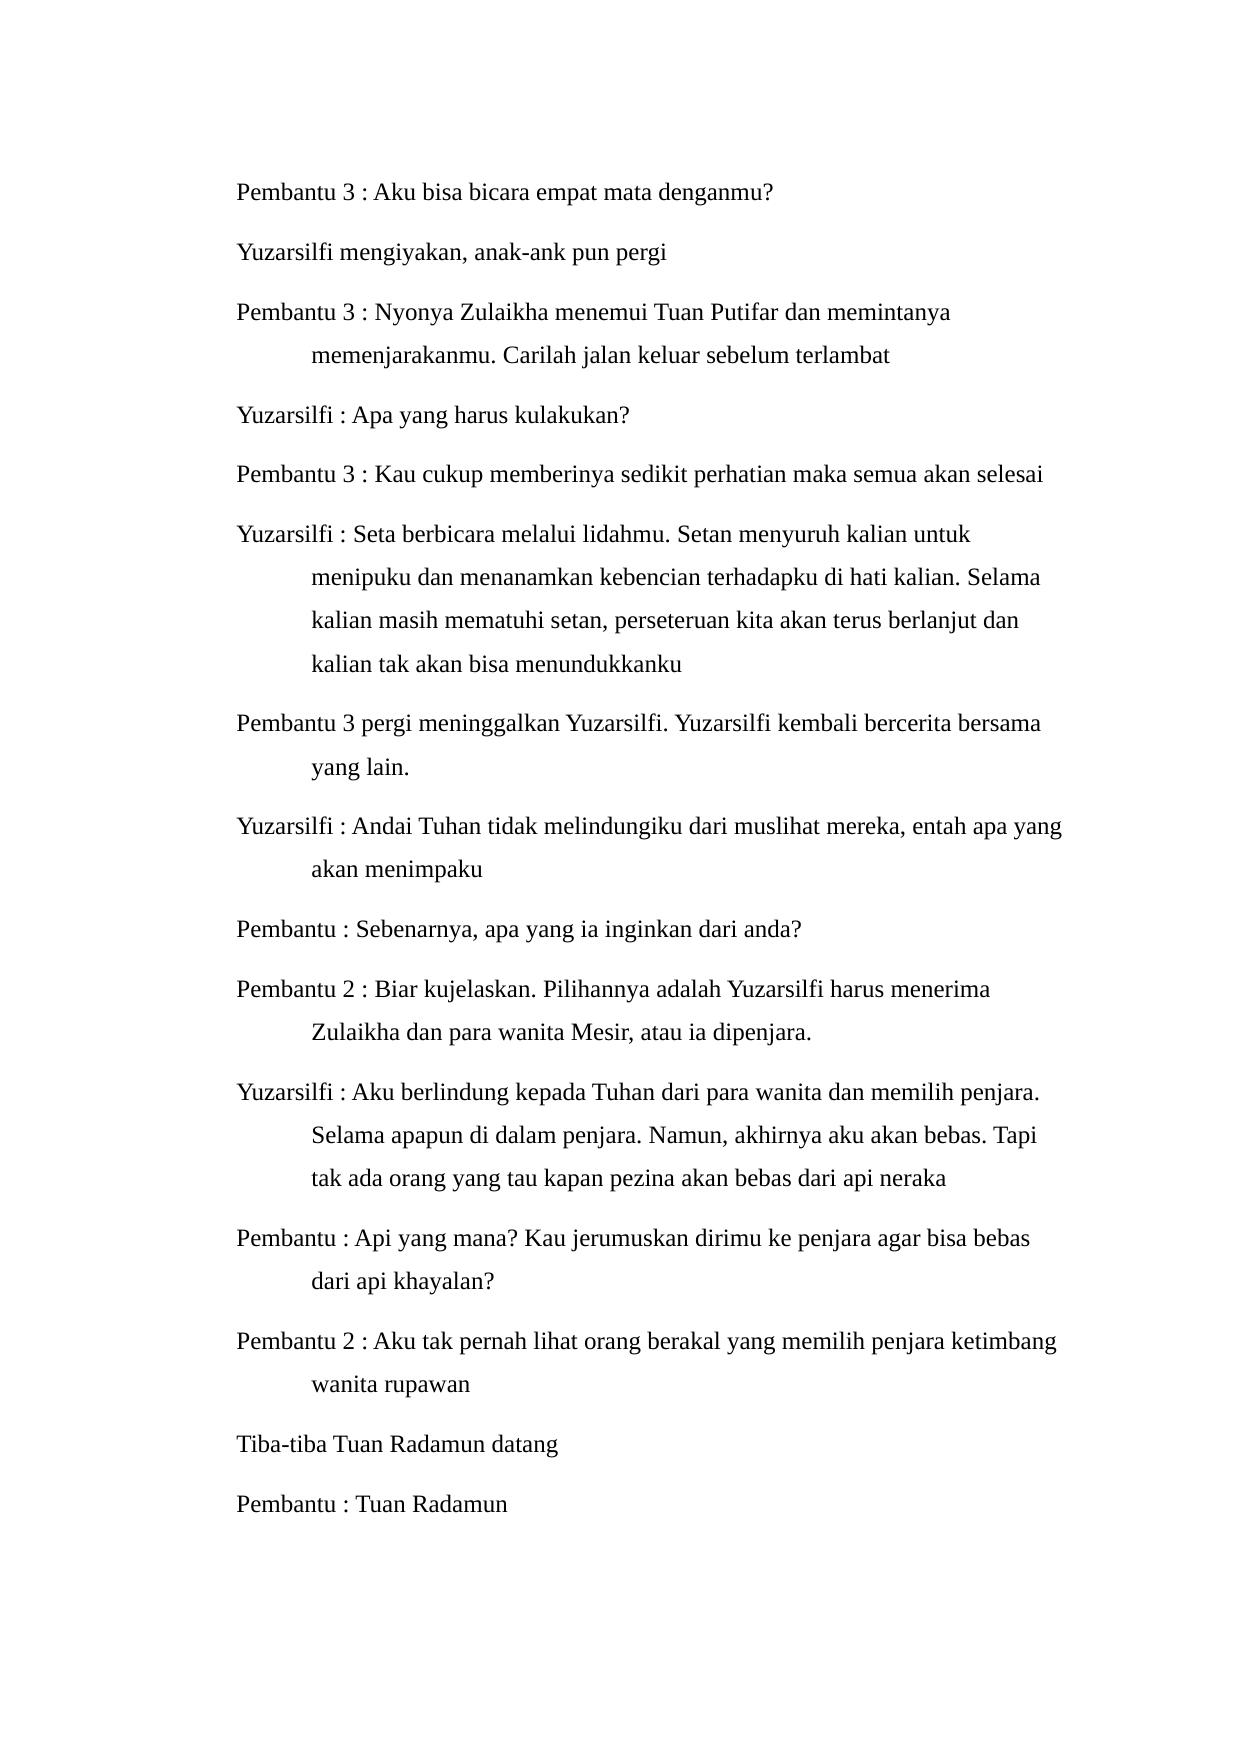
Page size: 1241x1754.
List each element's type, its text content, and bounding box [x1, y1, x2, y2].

text Yuzarsilfi : Seta berbicara melalui lidahmu. Setan menyuruh kalian untuk menipuku dan menanamkan kebencian terhadapku di hati kalian. Selama kalian masih mematuhi setan, perseteruan kita akan terus berlanjut dan kalian tak akan bisa menundukkanku [236, 519, 1063, 677]
text Yuzarsilfi : Andai Tuhan tidak melindungiku dari muslihat mereka, entah apa yang akan menimpaku [236, 811, 1063, 883]
text Pembantu 2 : Aku tak pernah lihat orang berakal yang memilih penjara ketimbang wanita rupawan [236, 1326, 1063, 1398]
text Pembantu 3 pergi meninggalkan Yuzarsilfi. Yuzarsilfi kembali bercerita bersama yang lain. [236, 708, 1063, 780]
text Pembantu 3 : Aku bisa bicara empat mata denganmu? [236, 177, 1063, 206]
text Pembantu : Tuan Radamun [236, 1489, 1063, 1517]
text Yuzarsilfi mengiyakan, anak-ank pun pergi [236, 237, 1063, 266]
text Tiba-tiba Tuan Radamun datang [236, 1429, 1063, 1458]
text Pembantu 3 : Nyonya Zulaikha menemui Tuan Putifar dan memintanya memenjarakanmu. Carilah jalan keluar sebelum terlambat [236, 297, 1063, 369]
text Pembantu 3 : Kau cukup memberinya sedikit perhatian maka semua akan selesai [236, 459, 1063, 488]
text Yuzarsilfi : Aku berlindung kepada Tuhan dari para wanita dan memilih penjara. Selama apapun di dalam penjara. Namun, akhirnya aku akan bebas. Tapi tak ada orang yang tau kapan pezina akan bebas dari api neraka [236, 1077, 1063, 1192]
text Pembantu : Sebenarnya, apa yang ia inginkan dari anda? [236, 914, 1063, 943]
text Yuzarsilfi : Apa yang harus kulakukan? [236, 400, 1063, 428]
text Pembantu : Api yang mana? Kau jerumuskan dirimu ke penjara agar bisa bebas dari api khayalan? [236, 1223, 1063, 1295]
text Pembantu 2 : Biar kujelaskan. Pilihannya adalah Yuzarsilfi harus menerima Zulaikha dan para wanita Mesir, atau ia dipenjara. [236, 974, 1063, 1046]
